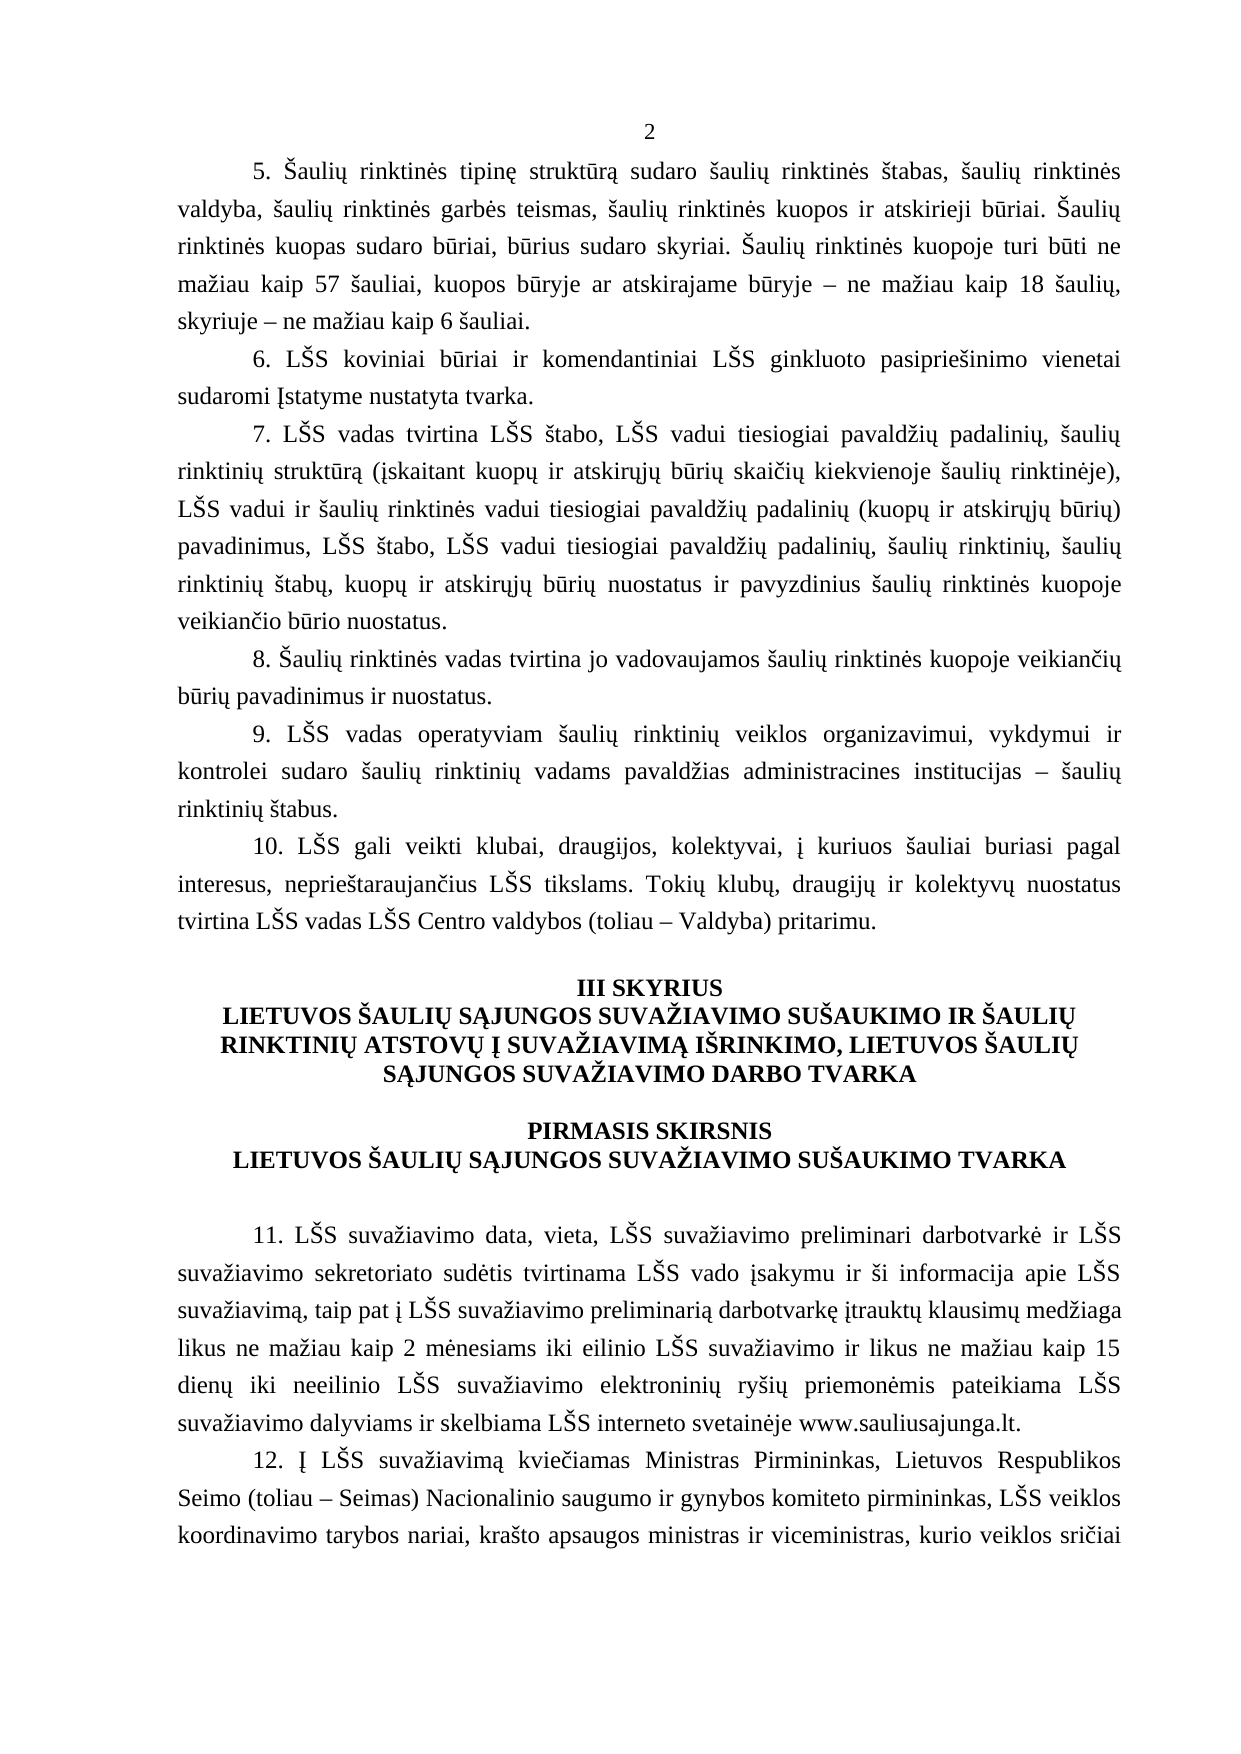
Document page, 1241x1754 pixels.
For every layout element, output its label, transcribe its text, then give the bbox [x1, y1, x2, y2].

text PIRMASIS SKIRSNIS [177, 1116, 1122, 1145]
text 8. Šaulių rinktinės vadas tvirtina jo vadovaujamos šaulių rinktinės kuopoje veikiančių būrių pavadinimus ir nuostatus. [177, 635, 1122, 710]
text 7. LŠS vadas tvirtina LŠS štabo, LŠS vadui tiesiogiai pavaldžių padalinių, šaulių rinktinių struktūrą (įskaitant kuopų ir atskirųjų būrių skaičių kiekvienoje šaulių rinktinėje), LŠS vadui ir šaulių rinktinės vadui tiesiogiai pavaldžių padalinių (kuopų ir atskirųjų būrių) pavadinimus, LŠS štabo, LŠS vadui tiesiogiai pavaldžių padalinių, šaulių rinktinių, šaulių rinktinių štabų, kuopų ir atskirųjų būrių nuostatus ir pavyzdinius šaulių rinktinės kuopoje veikiančio būrio nuostatus. [177, 410, 1122, 635]
text LIETUVOS ŠAULIŲ SĄJUNGOS SUVAŽIAVIMO SUŠAUKIMO TVARKA [177, 1145, 1122, 1174]
text 6. LŠS koviniai būriai ir komendantiniai LŠS ginkluoto pasipriešinimo vienetai sudaromi Įstatyme nustatyta tvarka. [177, 335, 1122, 410]
text 11. LŠS suvažiavimo data, vieta, LŠS suvažiavimo preliminari darbotvarkė ir LŠS suvažiavimo sekretoriato sudėtis tvirtinama LŠS vado įsakymu ir ši informacija apie LŠS suvažiavimą, taip pat į LŠS suvažiavimo preliminarią darbotvarkę įtrauktų klausimų medžiaga likus ne mažiau kaip 2 mėnesiams iki eilinio LŠS suvažiavimo ir likus ne mažiau kaip 15 dienų iki neeilinio LŠS suvažiavimo elektroninių ryšių priemonėmis pateikiama LŠS suvažiavimo dalyviams ir skelbiama LŠS interneto svetainėje www.sauliusajunga.lt. [177, 1211, 1122, 1436]
text 9. LŠS vadas operatyviam šaulių rinktinių veiklos organizavimui, vykdymui ir kontrolei sudaro šaulių rinktinių vadams pavaldžias administracines institucijas – šaulių rinktinių štabus. [177, 710, 1122, 823]
text 5. Šaulių rinktinės tipinę struktūrą sudaro šaulių rinktinės štabas, šaulių rinktinės valdyba, šaulių rinktinės garbės teismas, šaulių rinktinės kuopos ir atskirieji būriai. Šaulių rinktinės kuopas sudaro būriai, būrius sudaro skyriai. Šaulių rinktinės kuopoje turi būti ne mažiau kaip 57 šauliai, kuopos būryje ar atskirajame būryje – ne mažiau kaip 18 šaulių, skyriuje – ne mažiau kaip 6 šauliai. [177, 148, 1122, 335]
text III SKYRIUS [177, 973, 1122, 1001]
text 12. Į LŠS suvažiavimą kviečiamas Ministras Pirmininkas, Lietuvos Respublikos Seimo (toliau – Seimas) Nacionalinio saugumo ir gynybos komiteto pirmininkas, LŠS veiklos koordinavimo tarybos nariai, krašto apsaugos ministras ir viceministras, kurio veiklos sričiai [177, 1436, 1122, 1549]
text 10. LŠS gali veikti klubai, draugijos, kolektyvai, į kuriuos šauliai buriasi pagal interesus, neprieštaraujančius LŠS tikslams. Tokių klubų, draugijų ir kolektyvų nuostatus tvirtina LŠS vadas LŠS Centro valdybos (toliau – Valdyba) pritarimu. [177, 823, 1122, 935]
text LIETUVOS ŠAULIŲ SĄJUNGOS SUVAŽIAVIMO SUŠAUKIMO IR ŠAULIŲ RINKTINIŲ ATSTOVŲ Į SUVAŽIAVIMĄ IŠRINKIMO, LIETUVOS ŠAULIŲ SĄJUNGOS SUVAŽIAVIMO DARBO TVARKA [177, 1001, 1122, 1088]
